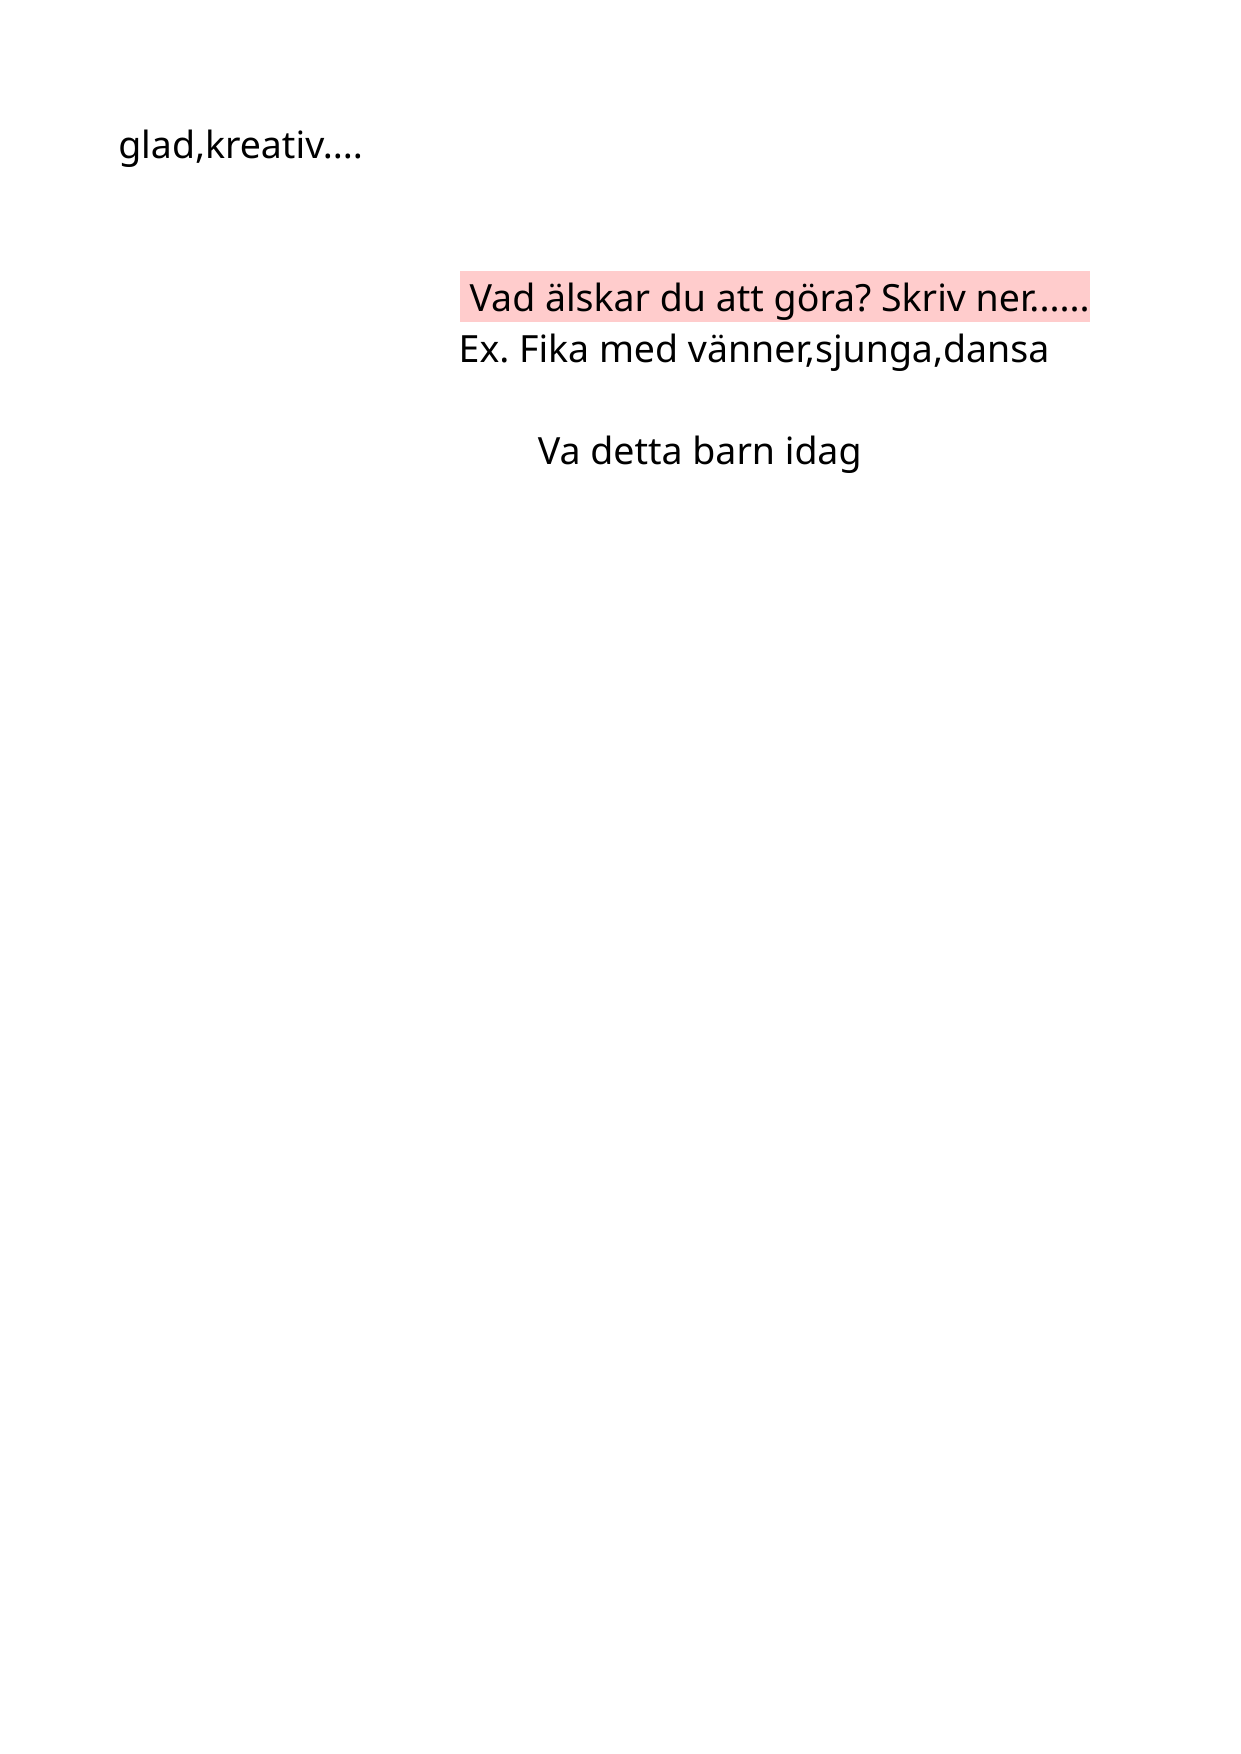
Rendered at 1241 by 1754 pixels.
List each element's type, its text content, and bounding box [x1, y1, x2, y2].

text glad,kreativ.... [118, 118, 1122, 169]
text Vad älskar du att göra? Skriv ner...... [118, 271, 1122, 322]
text Ex. Fika med vänner,sjunga,dansa [118, 322, 1122, 373]
text Va detta barn idag [118, 424, 1122, 475]
